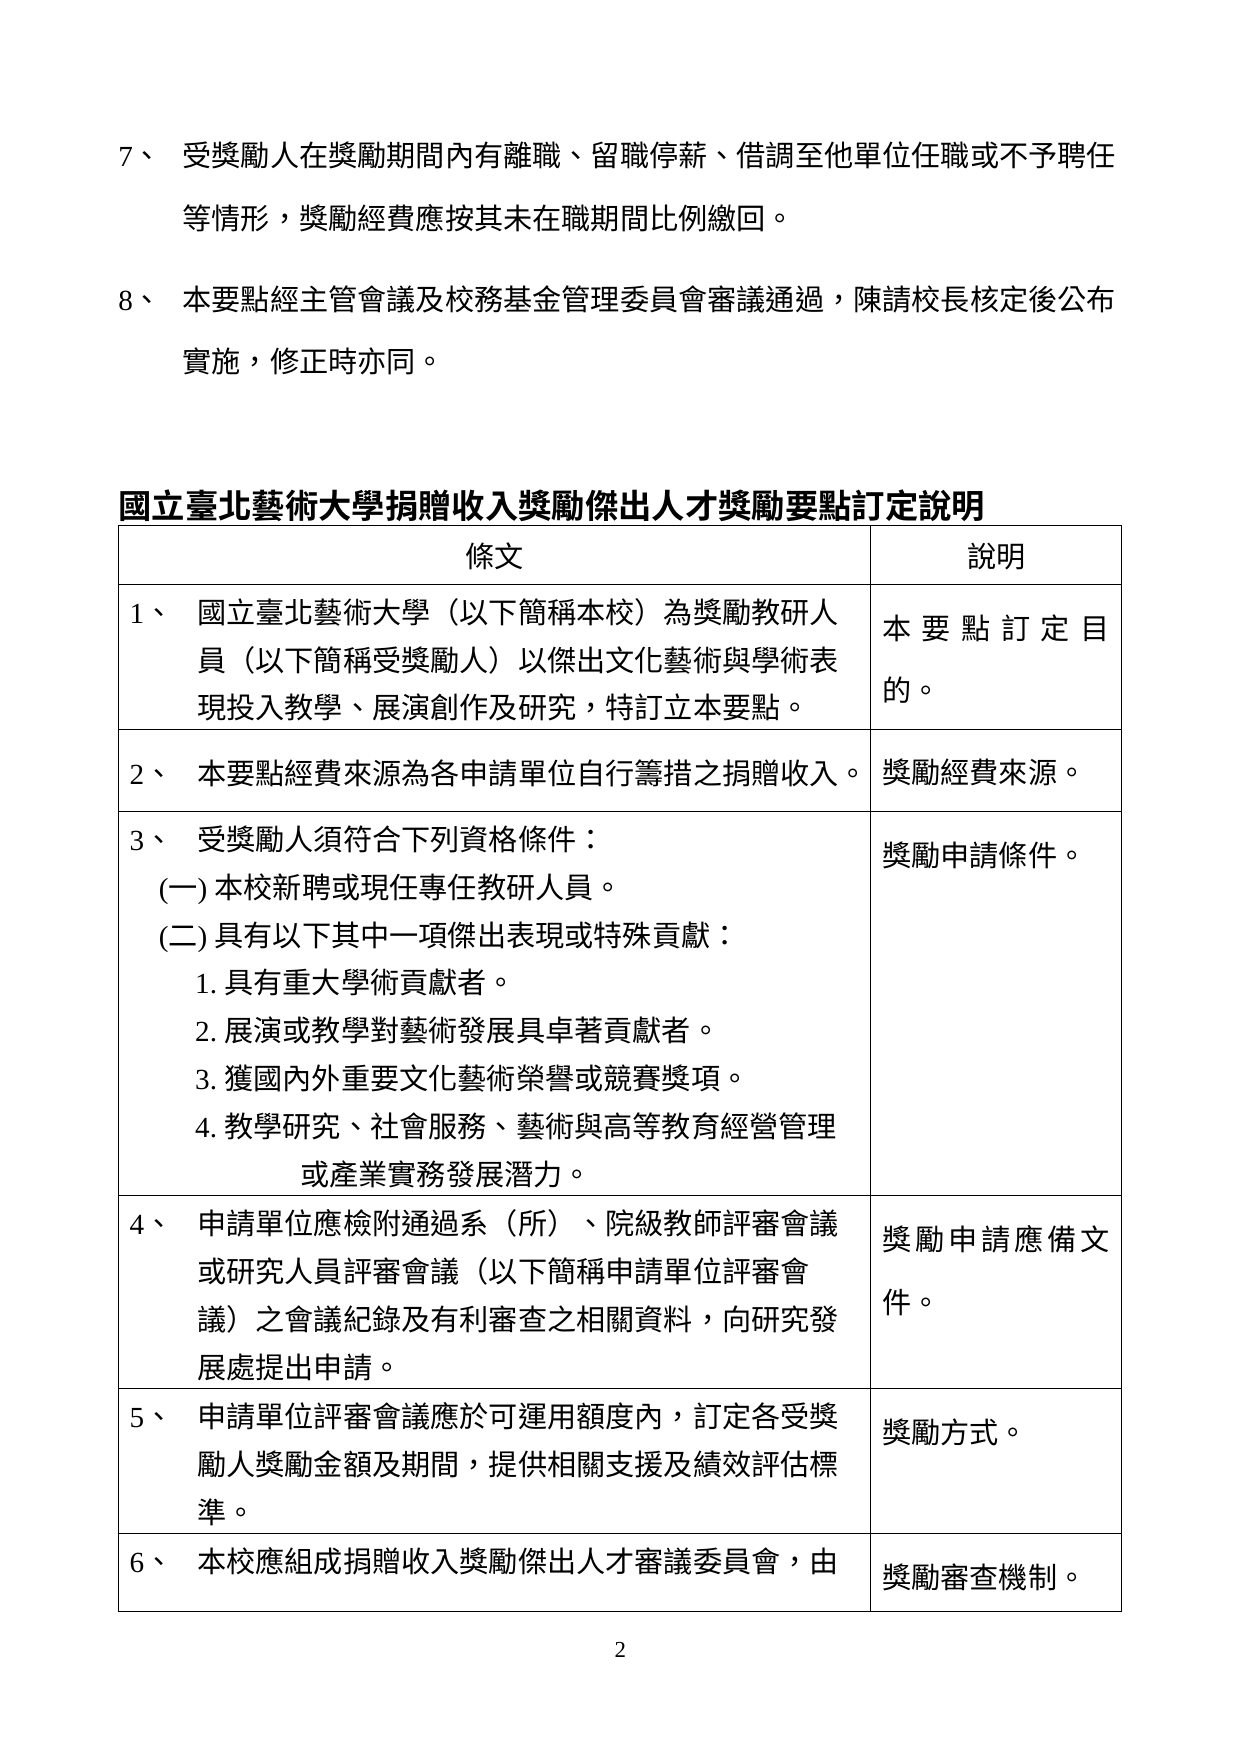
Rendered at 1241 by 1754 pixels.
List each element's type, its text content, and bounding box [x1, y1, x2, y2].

table_cell 申請單位應檢附通過系（所）、院級教師評審會議或研究人員評審會議（以下簡稱申請單位評審會議）之會議紀錄及有利審查之相關資料，向研究發展處提出申請。 [119, 1196, 870, 1388]
table_cell 獎勵方式。 [871, 1389, 1121, 1533]
list 受獎勵人在獎勵期間內有離職、留職停薪、借調至他單位任職或不予聘任等情形，獎勵經費應按其未在職期間比例繳回。 [118, 112, 1122, 237]
table_cell 申請單位評審會議應於可運用額度內，訂定各受獎勵人獎勵金額及期間，提供相關支援及績效評估標準。 [119, 1389, 870, 1533]
table_cell 獎勵經費來源。 [871, 730, 1121, 811]
list 本要點經主管會議及校務基金管理委員會審議通過，陳請校長核定後公布實施，修正時亦同。 [118, 256, 1122, 381]
table_header 說明 [871, 526, 1121, 584]
table_cell 獎勵申請條件。 [871, 812, 1121, 1195]
table_cell 國立臺北藝術大學（以下簡稱本校）為獎勵教研人員（以下簡稱受獎勵人）以傑出文化藝術與學術表現投入教學、展演創作及研究，特訂立本要點。 [119, 585, 870, 728]
table_cell 獎勵申請應備文件。 [871, 1196, 1121, 1388]
table_cell 本校應組成捐贈收入獎勵傑出人才審議委員會，由 [119, 1534, 870, 1611]
table_cell 獎勵審查機制。 [871, 1534, 1121, 1611]
table_cell 本要點訂定目的。 [871, 585, 1121, 728]
table_cell 本要點經費來源為各申請單位自行籌措之捐贈收入。 [119, 730, 870, 811]
table_header 條文 [119, 526, 870, 584]
text 國立臺北藝術大學捐贈收入獎勵傑出人才獎勵要點訂定說明 [118, 462, 1122, 525]
table_cell 受獎勵人須符合下列資格條件： (一) 本校新聘或現任專任教研人員。 (二) 具有以下其中一項傑出表現或特殊貢獻： 1. 具有重大學術貢獻者。 2. 展演或教學對藝術發展具卓著貢獻者。 3. 獲國內外重要文化藝術榮譽或競賽獎項。 4. 教學研究、社會服務、藝術與高等教育經營管理或產業實務發展潛力。 [119, 812, 870, 1195]
